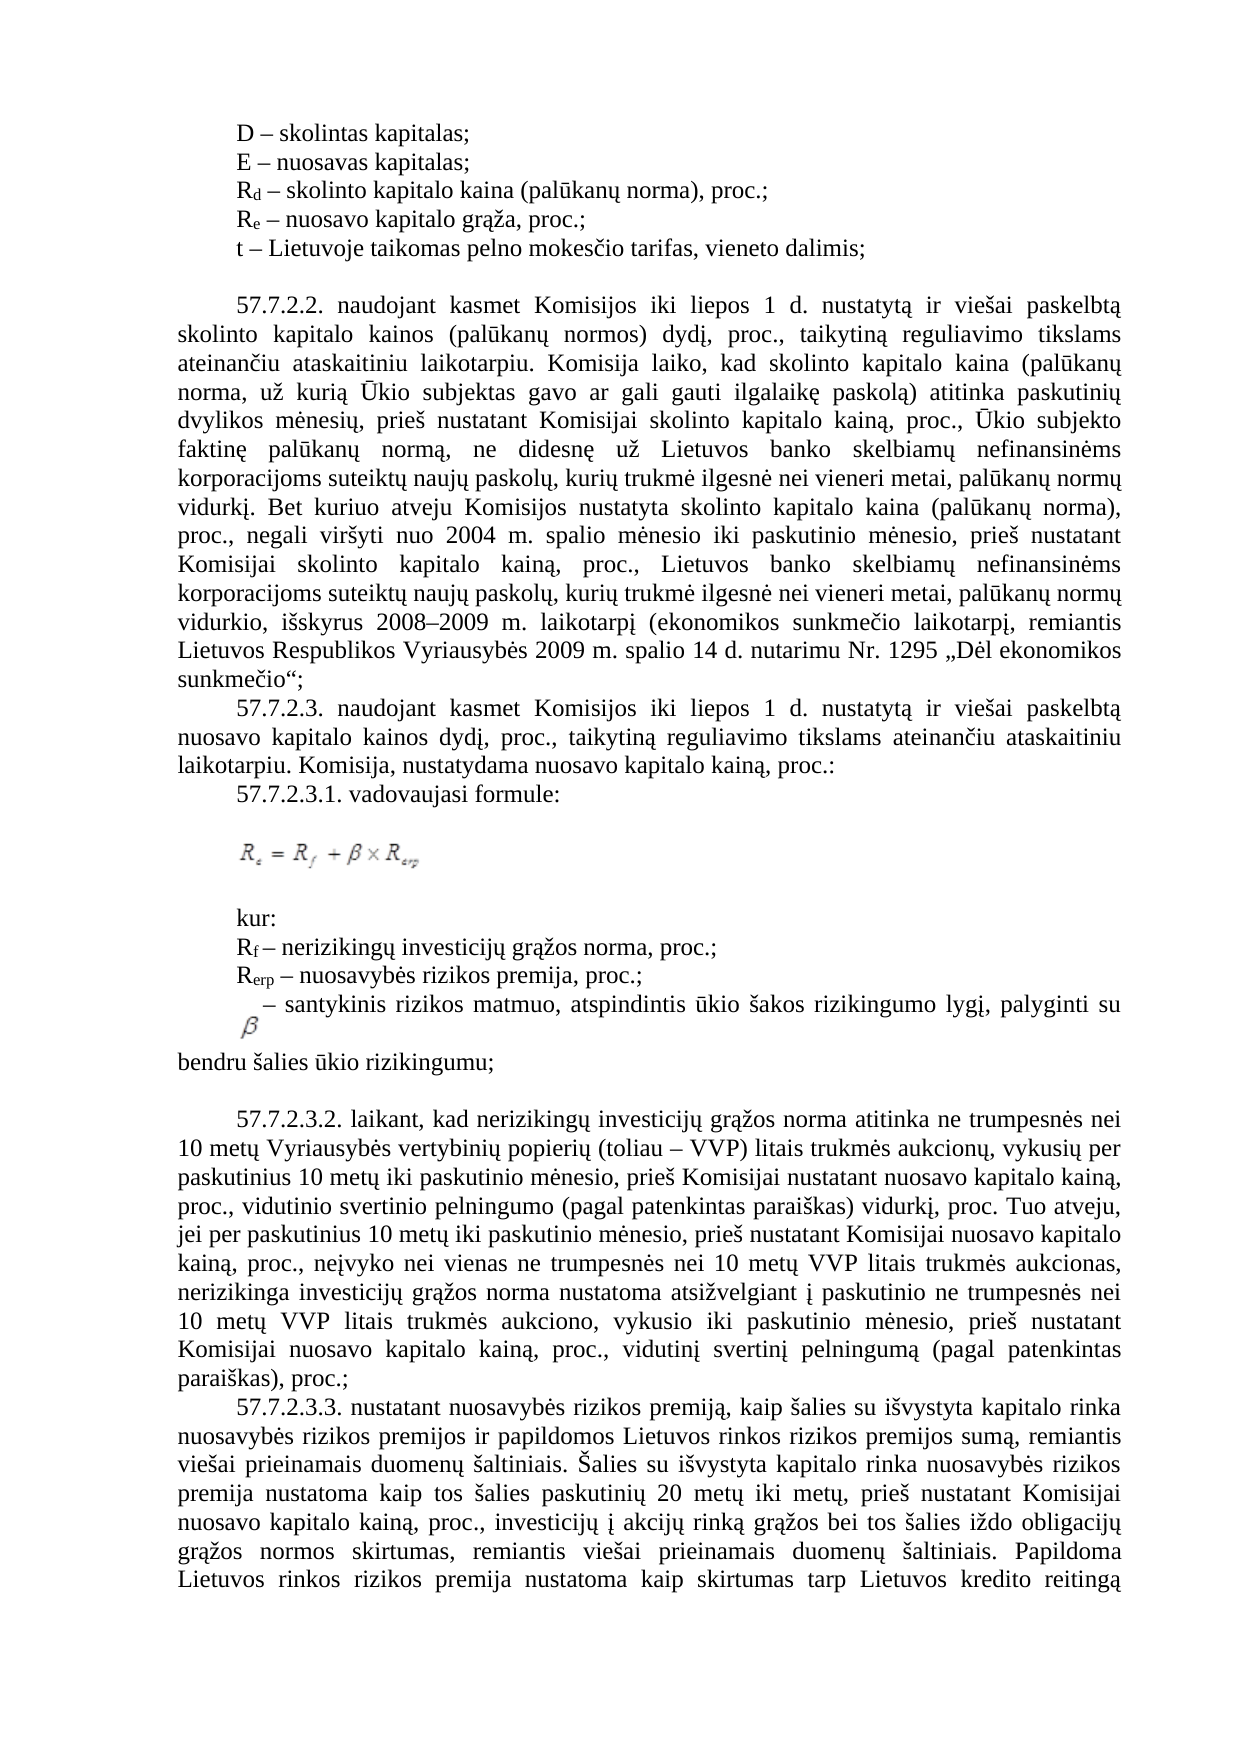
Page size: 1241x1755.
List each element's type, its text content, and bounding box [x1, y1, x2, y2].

text 57.7.2.2. naudojant kasmet Komisijos iki liepos 1 d. nustatytą ir viešai paskelbtą skolinto kapitalo kainos (palūkanų normos) dydį, proc., taikytiną reguliavimo tikslams ateinančiu ataskaitiniu laikotarpiu. Komisija laiko, kad skolinto kapitalo kaina (palūkanų norma, už kurią Ūkio subjektas gavo ar gali gauti ilgalaikę paskolą) atitinka paskutinių dvylikos mėnesių, prieš nustatant Komisijai skolinto kapitalo kainą, proc., Ūkio subjekto faktinę palūkanų normą, ne didesnę už Lietuvos banko skelbiamų nefinansinėms korporacijoms suteiktų naujų paskolų, kurių trukmė ilgesnė nei vieneri metai, palūkanų normų vidurkį. Bet kuriuo atveju Komisijos nustatyta skolinto kapitalo kaina (palūkanų norma), proc., negali viršyti nuo 2004 m. spalio mėnesio iki paskutinio mėnesio, prieš nustatant Komisijai skolinto kapitalo kainą, proc., Lietuvos banko skelbiamų nefinansinėms korporacijoms suteiktų naujų paskolų, kurių trukmė ilgesnė nei vieneri metai, palūkanų normų vidurkio, išskyrus 2008–2009 m. laikotarpį (ekonomikos sunkmečio laikotarpį, remiantis Lietuvos Respublikos Vyriausybės 2009 m. spalio 14 d. nutarimu Nr. 1295 „Dėl ekonomikos sunkmečio“; [177, 291, 1122, 693]
text Rf – nerizikingų investicijų grąžos norma, proc.; [177, 932, 1122, 961]
text 57.7.2.3.1. vadovaujasi formule: [177, 779, 1122, 808]
text E – nuosavas kapitalas; [177, 147, 1122, 176]
text Rd – skolinto kapitalo kaina (palūkanų norma), proc.; [177, 176, 1122, 204]
text kur: [177, 903, 1122, 932]
text Rerp – nuosavybės rizikos premija, proc.; [177, 961, 1122, 989]
text 57.7.2.3.3. nustatant nuosavybės rizikos premiją, kaip šalies su išvystyta kapitalo rinka nuosavybės rizikos premijos ir papildomos Lietuvos rinkos rizikos premijos sumą, remiantis viešai prieinamais duomenų šaltiniais. Šalies su išvystyta kapitalo rinka nuosavybės rizikos premija nustatoma kaip tos šalies paskutinių 20 metų iki metų, prieš nustatant Komisijai nuosavo kapitalo kainą, proc., investicijų į akcijų rinką grąžos bei tos šalies iždo obligacijų grąžos normos skirtumas, remiantis viešai prieinamais duomenų šaltiniais. Papildoma Lietuvos rinkos rizikos premija nustatoma kaip skirtumas tarp Lietuvos kredito reitingą [177, 1392, 1122, 1593]
text Re – nuosavo kapitalo grąža, proc.; [177, 204, 1122, 233]
text – santykinis rizikos matmuo, atspindintis ūkio šakos rizikingumo lygį, palyginti su bendru šalies ūkio rizikingumu; [177, 989, 1122, 1076]
text D – skolintas kapitalas; [177, 118, 1122, 147]
text 57.7.2.3.2. laikant, kad nerizikingų investicijų grąžos norma atitinka ne trumpesnės nei 10 metų Vyriausybės vertybinių popierių (toliau – VVP) litais trukmės aukcionų, vykusių per paskutinius 10 metų iki paskutinio mėnesio, prieš Komisijai nustatant nuosavo kapitalo kainą, proc., vidutinio svertinio pelningumo (pagal patenkintas paraiškas) vidurkį, proc. Tuo atveju, jei per paskutinius 10 metų iki paskutinio mėnesio, prieš nustatant Komisijai nuosavo kapitalo kainą, proc., neįvyko nei vienas ne trumpesnės nei 10 metų VVP litais trukmės aukcionas, nerizikinga investicijų grąžos norma nustatoma atsižvelgiant į paskutinio ne trumpesnės nei 10 metų VVP litais trukmės aukciono, vykusio iki paskutinio mėnesio, prieš nustatant Komisijai nuosavo kapitalo kainą, proc., vidutinį svertinį pelningumą (pagal patenkintas paraiškas), proc.; [177, 1104, 1122, 1392]
text t – Lietuvoje taikomas pelno mokesčio tarifas, vieneto dalimis; [177, 233, 1122, 262]
text 57.7.2.3. naudojant kasmet Komisijos iki liepos 1 d. nustatytą ir viešai paskelbtą nuosavo kapitalo kainos dydį, proc., taikytiną reguliavimo tikslams ateinančiu ataskaitiniu laikotarpiu. Komisija, nustatydama nuosavo kapitalo kainą, proc.: [177, 693, 1122, 779]
